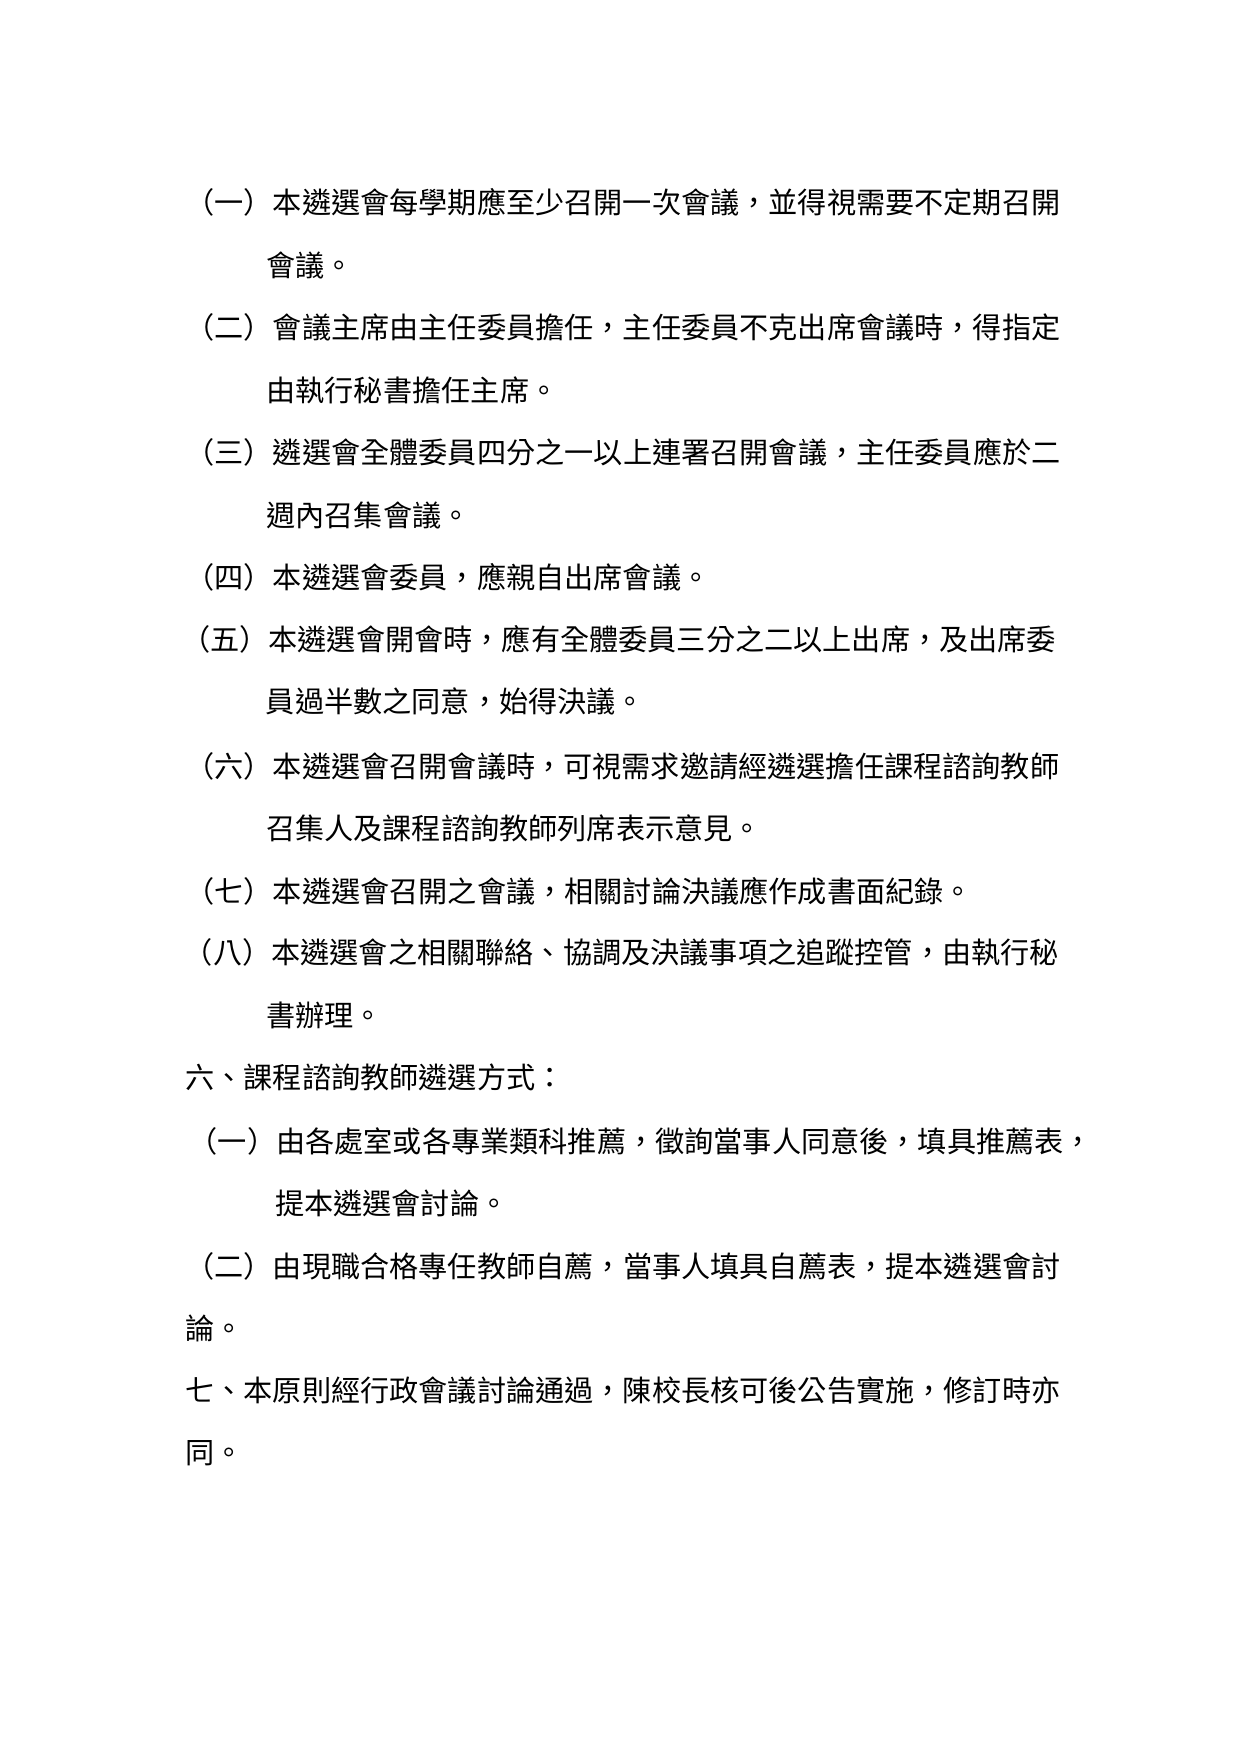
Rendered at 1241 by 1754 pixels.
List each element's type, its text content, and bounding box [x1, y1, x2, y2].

text （三）遴選會全體委員四分之一以上連署召開會議，主任委員應於二週內召集會議。 [185, 408, 1080, 533]
text （六）本遴選會召開會議時，可視需求邀請經遴選擔任課程諮詢教師召集人及課程諮詢教師列席表示意見。 [185, 722, 1068, 847]
text 七、本原則經行政會議討論通過，陳校長核可後公告實施，修訂時亦同。 [185, 1347, 1080, 1472]
text （八）本遴選會之相關聯絡、協調及決議事項之追蹤控管，由執行秘書辦理。 [184, 909, 1080, 1034]
text （七）本遴選會召開之會議，相關討論決議應作成書面紀錄。 [185, 847, 1080, 909]
text （一）由各處室或各專業類科推薦，徵詢當事人同意後，填具推薦表，提本遴選會討論。 [188, 1097, 1078, 1222]
text 六、課程諮詢教師遴選方式： [185, 1034, 1080, 1097]
text （二）由現職合格專任教師自薦，當事人填具自薦表，提本遴選會討論。 [185, 1222, 1080, 1347]
text （二）會議主席由主任委員擔任，主任委員不克出席會議時，得指定由執行秘書擔任主席。 [185, 283, 1080, 408]
text （一）本遴選會每學期應至少召開一次會議，並得視需要不定期召開會議。 [185, 158, 1080, 283]
text （五）本遴選會開會時，應有全體委員三分之二以上出席，及出席委員過半數之同意，始得決議。 [181, 596, 1080, 721]
text （四）本遴選會委員，應親自出席會議。 [185, 533, 1080, 596]
